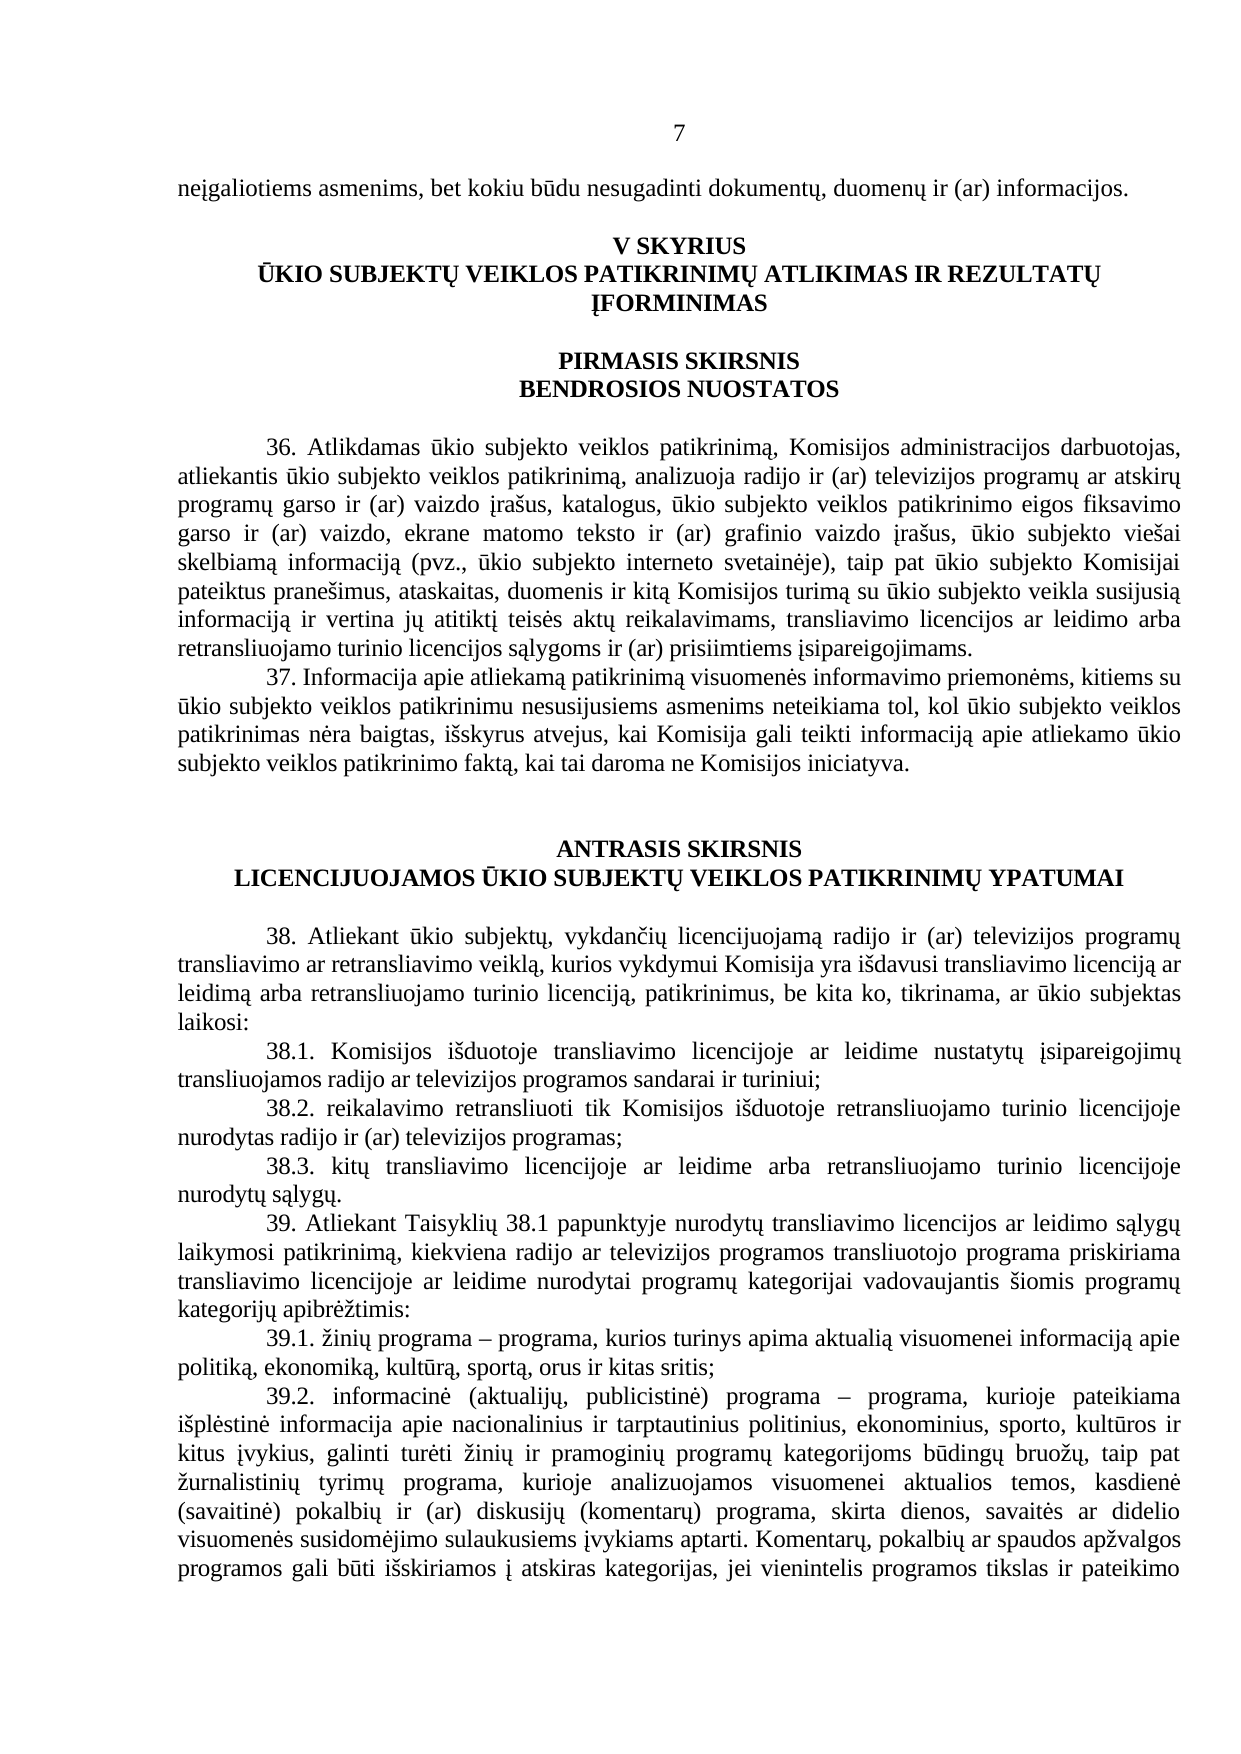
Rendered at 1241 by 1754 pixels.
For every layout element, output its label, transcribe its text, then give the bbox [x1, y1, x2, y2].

text 36. Atlikdamas ūkio subjekto veiklos patikrinimą, Komisijos administracijos darbuotojas, atliekantis ūkio subjekto veiklos patikrinimą, analizuoja radijo ir (ar) televizijos programų ar atskirų programų garso ir (ar) vaizdo įrašus, katalogus, ūkio subjekto veiklos patikrinimo eigos fiksavimo garso ir (ar) vaizdo, ekrane matomo teksto ir (ar) grafinio vaizdo įrašus, ūkio subjekto viešai skelbiamą informaciją (pvz., ūkio subjekto interneto svetainėje), taip pat ūkio subjekto Komisijai pateiktus pranešimus, ataskaitas, duomenis ir kitą Komisijos turimą su ūkio subjekto veikla susijusią informaciją ir vertina jų atitiktį teisės aktų reikalavimams, transliavimo licencijos ar leidimo arba retransliuojamo turinio licencijos sąlygoms ir (ar) prisiimtiems įsipareigojimams. [177, 432, 1181, 662]
text V SKYRIUS [177, 231, 1181, 259]
text 38.1. Komisijos išduotoje transliavimo licencijoje ar leidime nustatytų įsipareigojimų transliuojamos radijo ar televizijos programos sandarai ir turiniui; [177, 1036, 1181, 1093]
text 38.2. reikalavimo retransliuoti tik Komisijos išduotoje retransliuojamo turinio licencijoje nurodytas radijo ir (ar) televizijos programas; [177, 1093, 1181, 1151]
text PIRMASIS SKIRSNIS [177, 346, 1181, 374]
text 39.2. informacinė (aktualijų, publicistinė) programa – programa, kurioje pateikiama išplėstinė informacija apie nacionalinius ir tarptautinius politinius, ekonominius, sporto, kultūros ir kitus įvykius, galinti turėti žinių ir pramoginių programų kategorijoms būdingų bruožų, taip pat žurnalistinių tyrimų programa, kurioje analizuojamos visuomenei aktualios temos, kasdienė (savaitinė) pokalbių ir (ar) diskusijų (komentarų) programa, skirta dienos, savaitės ar didelio visuomenės susidomėjimo sulaukusiems įvykiams aptarti. Komentarų, pokalbių ar spaudos apžvalgos programos gali būti išskiriamos į atskiras kategorijas, jei vienintelis programos tikslas ir pateikimo [177, 1381, 1181, 1582]
text LICENCIJUOJAMOS ŪKIO SUBJEKTŲ VEIKLOS PATIKRINIMŲ YPATUMAI [177, 863, 1181, 892]
text ŪKIO SUBJEKTŲ VEIKLOS PATIKRINIMŲ ATLIKIMAS IR REZULTATŲ ĮFORMINIMAS [177, 259, 1181, 317]
text ANTRASIS SKIRSNIS [177, 834, 1181, 863]
text neįgaliotiems asmenims, bet kokiu būdu nesugadinti dokumentų, duomenų ir (ar) informacijos. [177, 173, 1181, 202]
text 39.1. žinių programa – programa, kurios turinys apima aktualią visuomenei informaciją apie politiką, ekonomiką, kultūrą, sportą, orus ir kitas sritis; [177, 1323, 1181, 1381]
text 37. Informacija apie atliekamą patikrinimą visuomenės informavimo priemonėms, kitiems su ūkio subjekto veiklos patikrinimu nesusijusiems asmenims neteikiama tol, kol ūkio subjekto veiklos patikrinimas nėra baigtas, išskyrus atvejus, kai Komisija gali teikti informaciją apie atliekamo ūkio subjekto veiklos patikrinimo faktą, kai tai daroma ne Komisijos iniciatyva. [177, 662, 1181, 777]
text BENDROSIOS NUOSTATOS [177, 374, 1181, 403]
text 38.3. kitų transliavimo licencijoje ar leidime arba retransliuojamo turinio licencijoje nurodytų sąlygų. [177, 1151, 1181, 1208]
text 39. Atliekant Taisyklių 38.1 papunktyje nurodytų transliavimo licencijos ar leidimo sąlygų laikymosi patikrinimą, kiekviena radijo ar televizijos programos transliuotojo programa priskiriama transliavimo licencijoje ar leidime nurodytai programų kategorijai vadovaujantis šiomis programų kategorijų apibrėžtimis: [177, 1208, 1181, 1323]
text 38. Atliekant ūkio subjektų, vykdančių licencijuojamą radijo ir (ar) televizijos programų transliavimo ar retransliavimo veiklą, kurios vykdymui Komisija yra išdavusi transliavimo licenciją ar leidimą arba retransliuojamo turinio licenciją, patikrinimus, be kita ko, tikrinama, ar ūkio subjektas laikosi: [177, 921, 1181, 1036]
